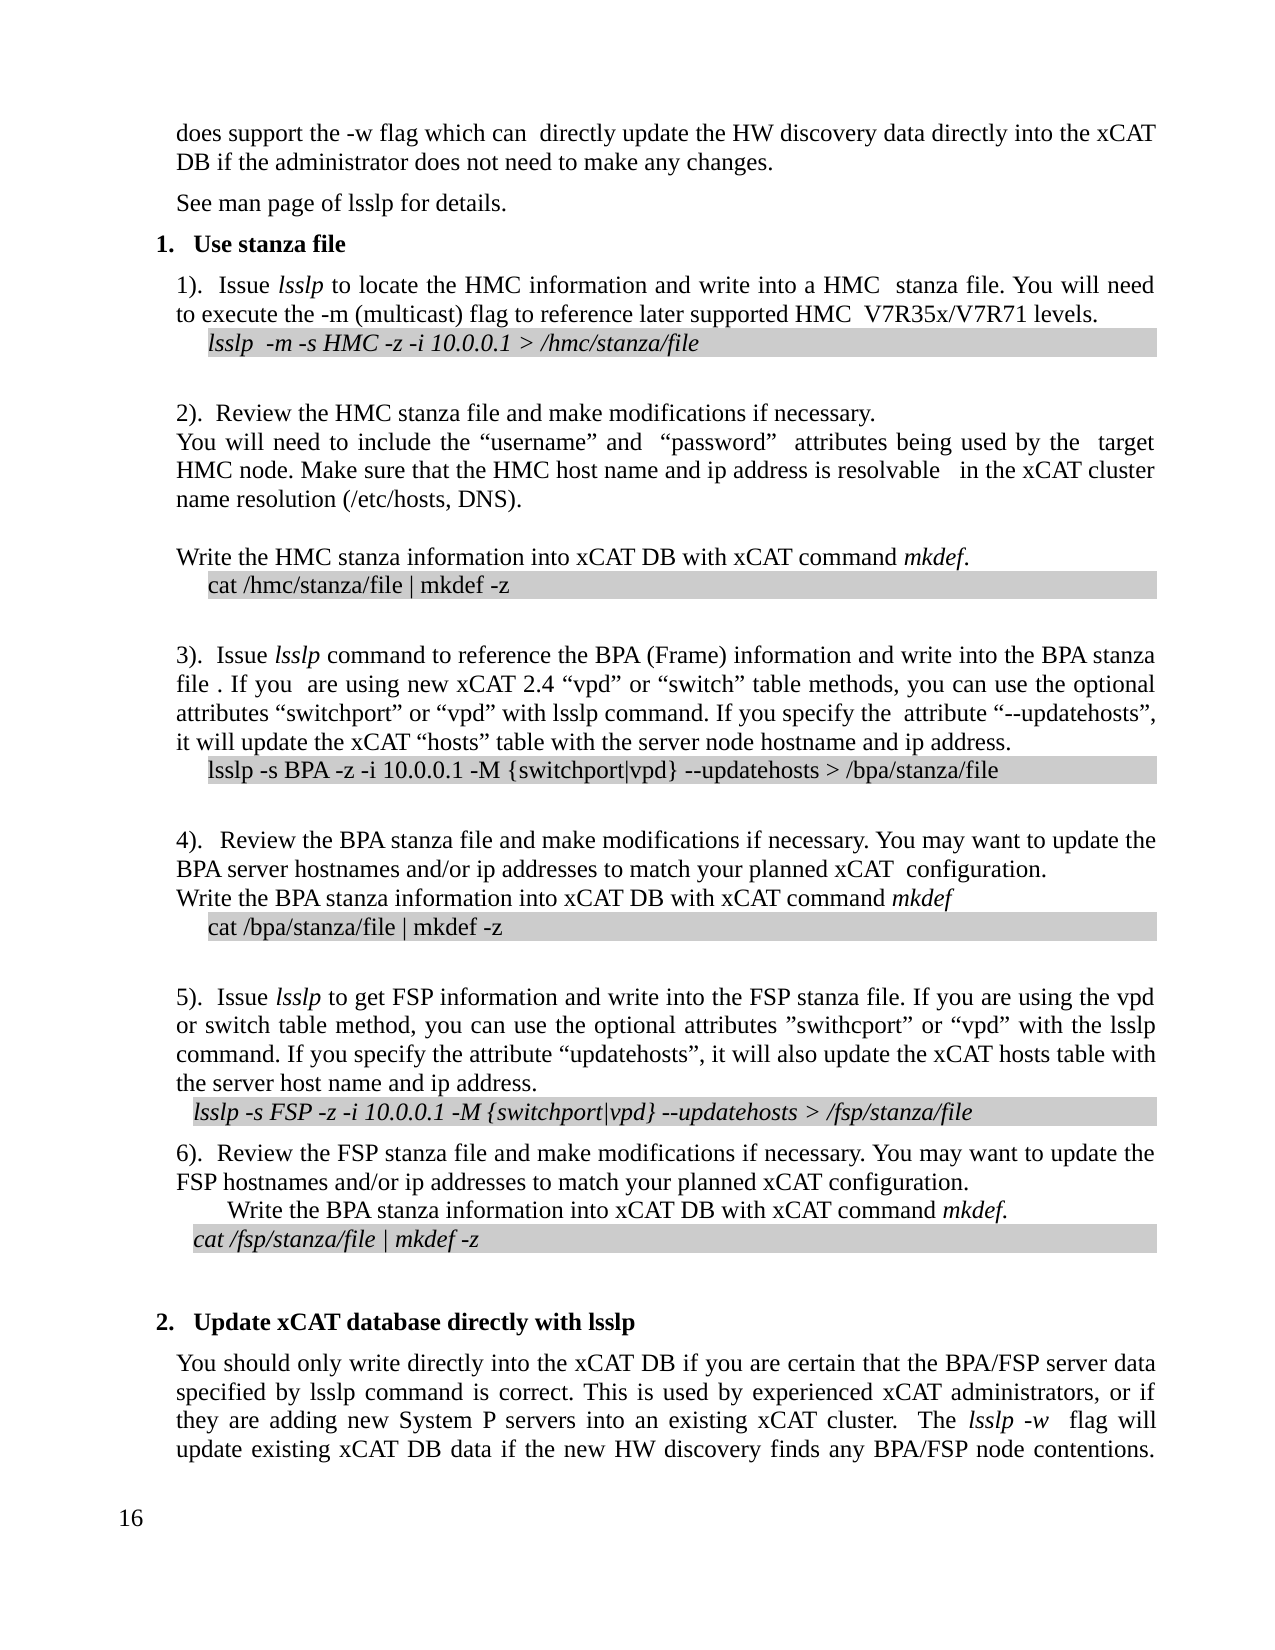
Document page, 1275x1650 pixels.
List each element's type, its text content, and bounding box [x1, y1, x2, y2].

list 1). Issue lsslp to locate the HMC information and write into a HMC stanza file. You will need to execute the -m (multicast) flag to reference later supported HMC V7R35x/V7R71 levels. [176, 271, 1157, 328]
text does support the -w flag which can directly update the HW discovery data directly into the xCAT DB if the administrator does not need to make any changes. [176, 118, 1157, 176]
list 5). Issue lsslp to get FSP information and write into the FSP stanza file. If you are using the vpd or switch table method, you can use the optional attributes ”swithcport” or “vpd” with the lsslp command. If you specify the attribute “updatehosts”, it will also update the xCAT hosts table with the server host name and ip address. [176, 982, 1157, 1097]
list You should only write directly into the xCAT DB if you are certain that the BPA/FSP server data specified by lsslp command is correct. This is used by experienced xCAT administrators, or if they are adding new System P servers into an existing xCAT cluster. The lsslp -w flag will update existing xCAT DB data if the new HW discovery finds any BPA/FSP node contentions. [176, 1348, 1157, 1463]
list cat /hmc/stanza/file | mkdef -z [208, 571, 1157, 599]
list Use stanza file [156, 229, 1157, 258]
list lsslp -m -s HMC -z -i 10.0.0.1 > /hmc/stanza/file [208, 328, 1157, 357]
text See man page of lsslp for details. [176, 188, 1157, 217]
list 6). Review the FSP stanza file and make modifications if necessary. You may want to update the FSP hostnames and/or ip addresses to match your planned xCAT configuration. [176, 1138, 1157, 1196]
text 2). Review the HMC stanza file and make modifications if necessary. [176, 398, 1157, 427]
text Write the HMC stanza information into xCAT DB with xCAT command mkdef. [176, 542, 1157, 571]
text 3). Issue lsslp command to reference the BPA (Frame) information and write into the BPA stanza file . If you are using new xCAT 2.4 “vpd” or “switch” table methods, you can use the optional attributes “switchport” or “vpd” with lsslp command. If you specify the attribute “--updatehosts”, it will update the xCAT “hosts” table with the server node hostname and ip address. [176, 641, 1157, 756]
list lsslp -s BPA -z -i 10.0.0.1 -M {switchport|vpd} --updatehosts > /bpa/stanza/file [208, 756, 1157, 784]
text Write the BPA stanza information into xCAT DB with xCAT command mkdef. [177, 1196, 1157, 1224]
text Write the BPA stanza information into xCAT DB with xCAT command mkdef [176, 883, 1157, 912]
list lsslp -s FSP -z -i 10.0.0.1 -M {switchport|vpd} --updatehosts > /fsp/stanza/file [193, 1097, 1157, 1126]
list Update xCAT database directly with lsslp [156, 1307, 1157, 1336]
text You will need to include the “username” and “password” attributes being used by the target HMC node. Make sure that the HMC host name and ip address is resolvable in the xCAT cluster name resolution (/etc/hosts, DNS). [176, 427, 1157, 513]
list Review the BPA stanza file and make modifications if necessary. You may want to update the BPA server hostnames and/or ip addresses to match your planned xCAT configuration. [176, 826, 1157, 883]
list cat /fsp/stanza/file | mkdef -z [193, 1224, 1157, 1253]
list cat /bpa/stanza/file | mkdef -z [208, 912, 1157, 941]
